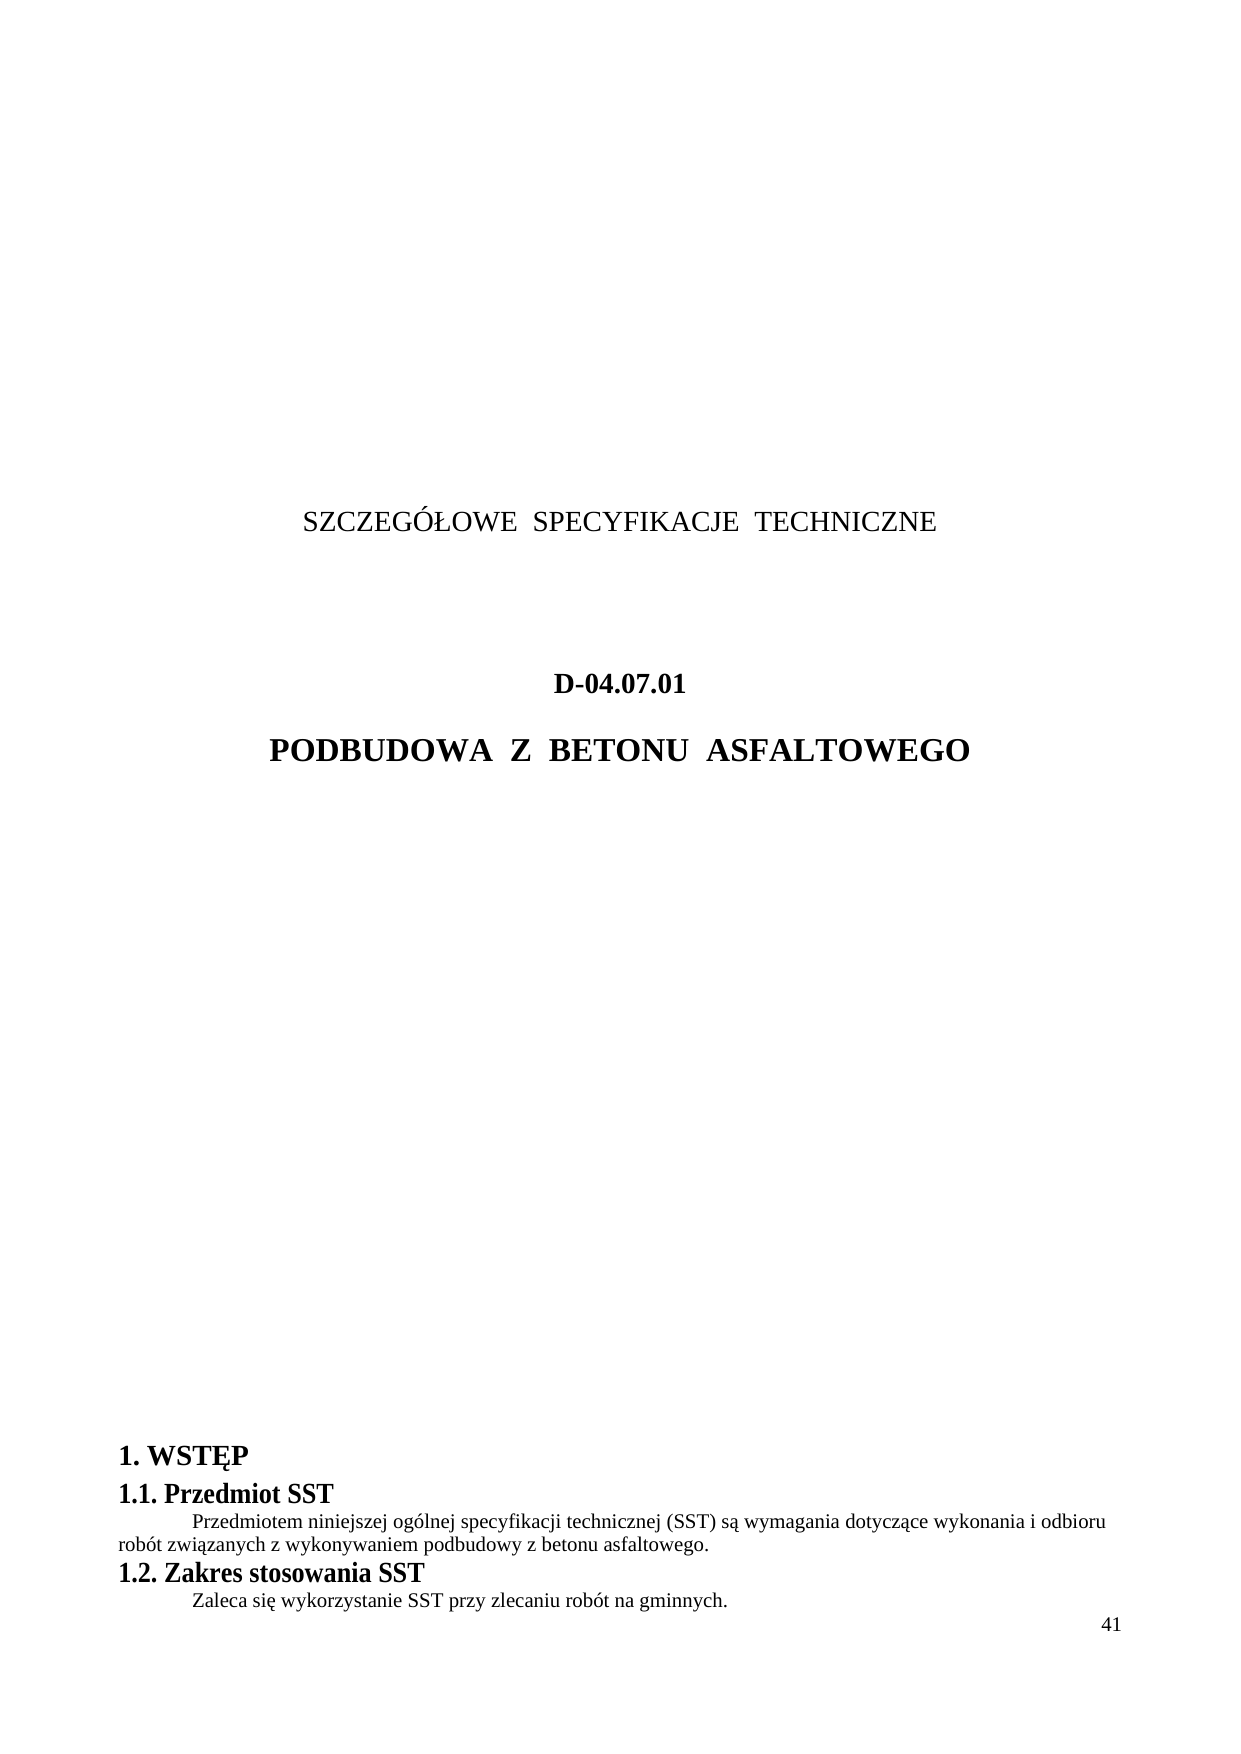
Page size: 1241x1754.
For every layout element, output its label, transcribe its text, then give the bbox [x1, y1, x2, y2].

text Zaleca się wykorzystanie SST przy zlecaniu robót na gminnych. [118, 1589, 1122, 1612]
subtitle 1.2. Zakres stosowania SST [118, 1556, 1122, 1589]
text SZCZEGÓŁOWE SPECYFIKACJE TECHNICZNE [118, 506, 1122, 538]
subtitle 1. WSTĘP [118, 1439, 1122, 1472]
subtitle 1.1. Przedmiot SST [118, 1478, 1122, 1510]
text D-04.07.01 [118, 667, 1122, 699]
text Przedmiotem niniejszej ogólnej specyfikacji technicznej (SST) są wymagania dotyczące wykonania i odbioru robót związanych z wykonywaniem podbudowy z betonu asfaltowego. [118, 1510, 1122, 1556]
text PODBUDOWA Z BETONU ASFALTOWEGO [118, 732, 1122, 768]
